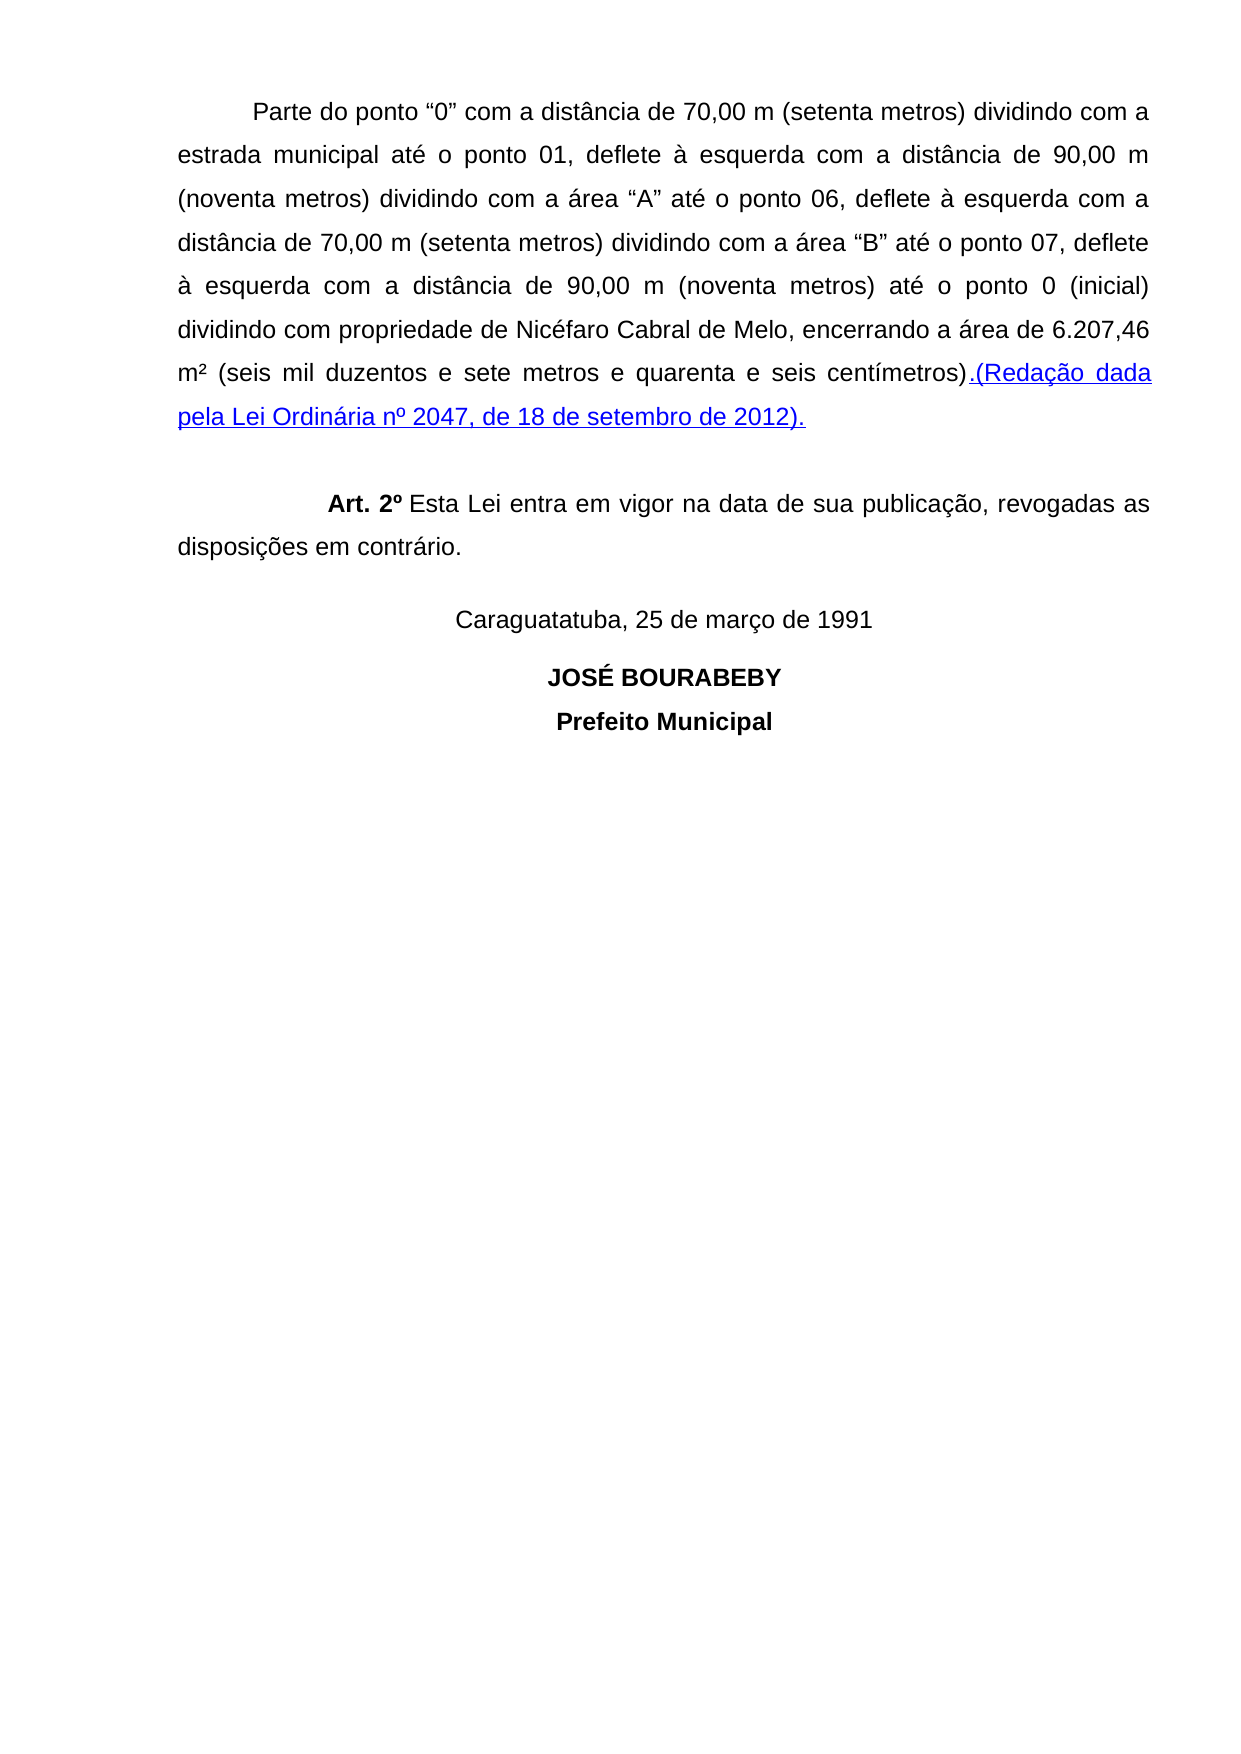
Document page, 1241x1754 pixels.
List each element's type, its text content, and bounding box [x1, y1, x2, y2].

text JOSÉ BOURABEBY [177, 663, 1152, 692]
text Caraguatatuba, 25 de março de 1991 [177, 605, 1152, 634]
text Prefeito Municipal [177, 707, 1152, 736]
text Art. 2º Esta Lei entra em vigor na data de sua publicação, revogadas as disposições em contrário. [177, 489, 1152, 561]
text Parte do ponto “0” com a distância de 70,00 m (setenta metros) dividindo com a estrada municipal até o ponto 01, deflete à esquerda com a distância de 90,00 m (noventa metros) dividindo com a área “A” até o ponto 06, deflete à esquerda com a distância de 70,00 m (setenta metros) dividindo com a área “B” até o ponto 07, deflete à esquerda com a distância de 90,00 m (noventa metros) até o ponto 0 (inicial) dividindo com propriedade de Nicéfaro Cabral de Melo, encerrando a área de 6.207,46 m² (seis mil duzentos e sete metros e quarenta e seis centímetros).(Redação dada pela Lei Ordinária nº 2047, de 18 de setembro de 2012). [177, 97, 1152, 431]
